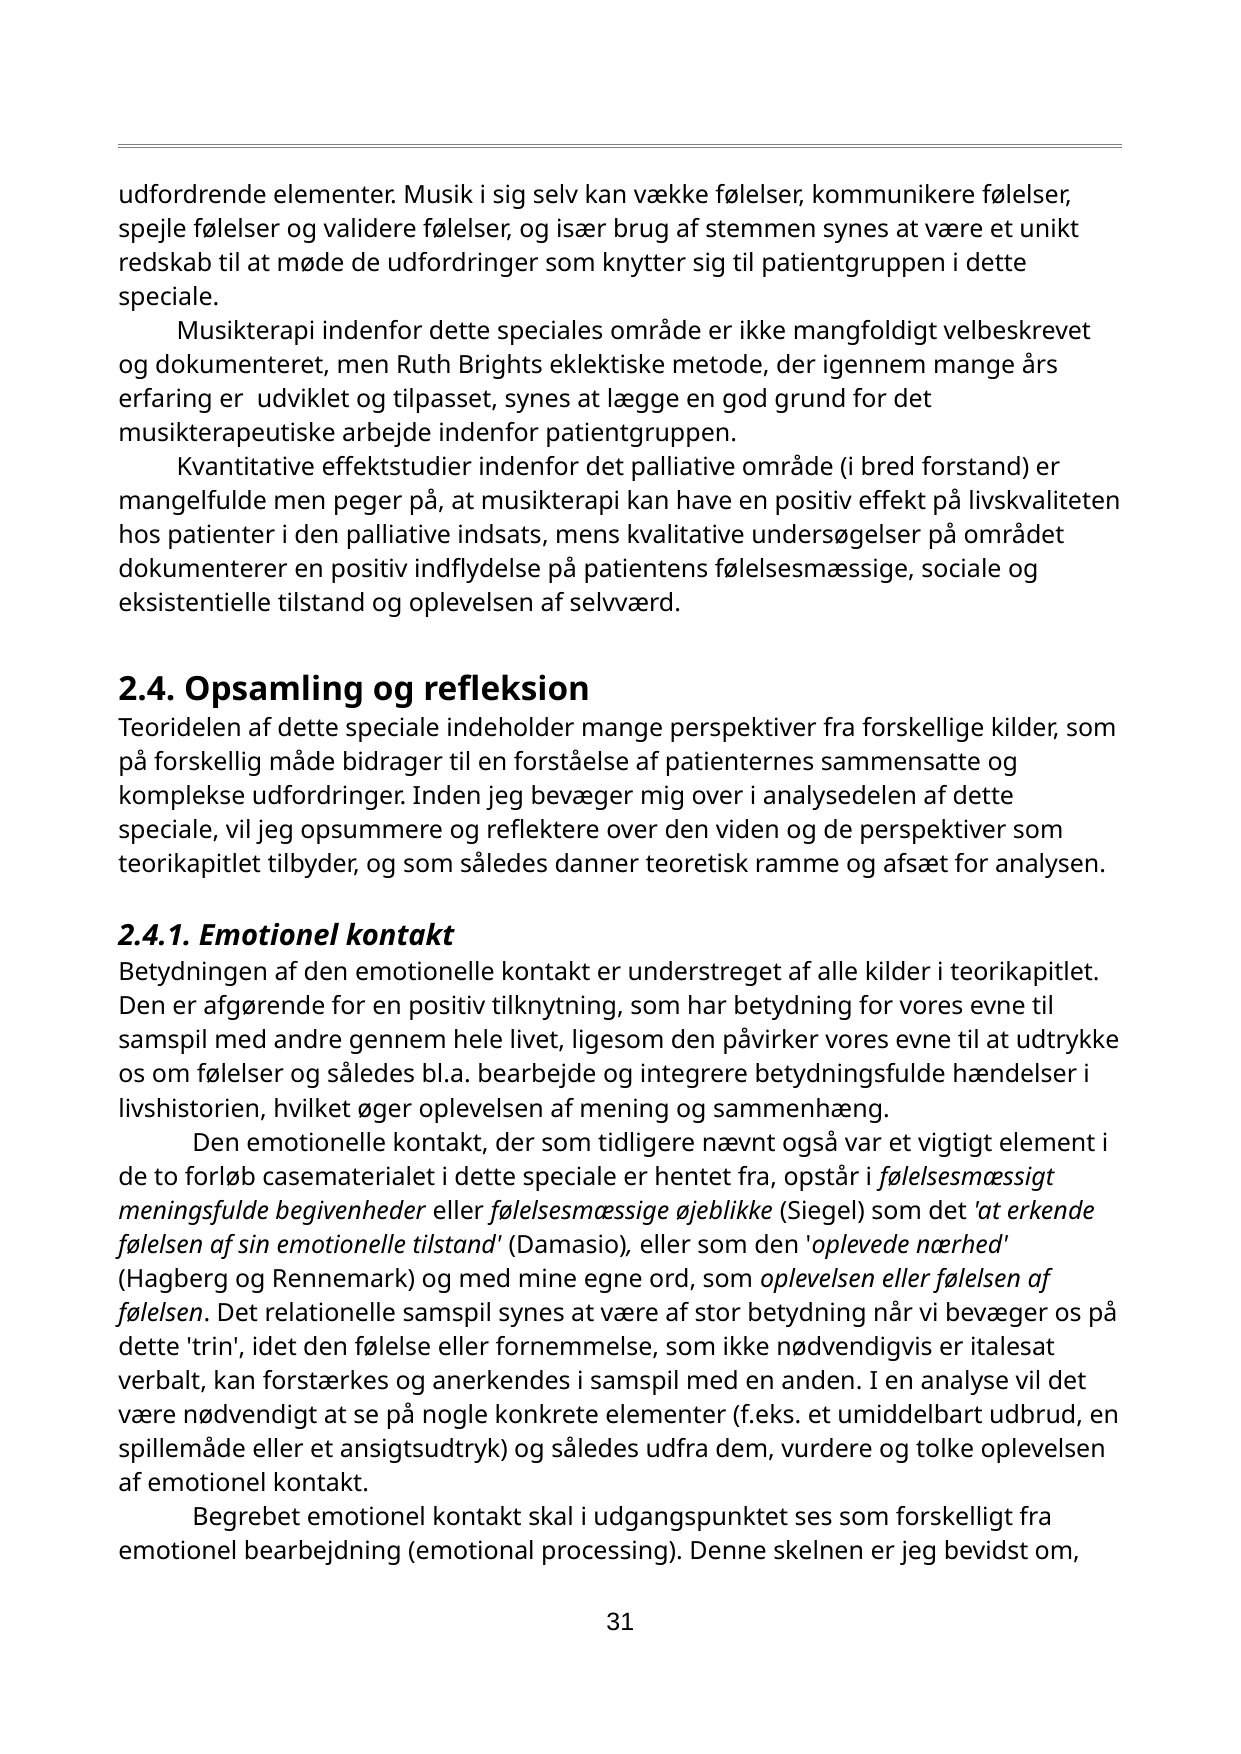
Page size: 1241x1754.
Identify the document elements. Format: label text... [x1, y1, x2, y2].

text Teoridelen af dette speciale indeholder mange perspektiver fra forskellige kilder, som på forskellig måde bidrager til en forståelse af patienternes sammensatte og komplekse udfordringer. Inden jeg bevæger mig over i analysedelen af dette speciale, vil jeg opsummere og reflektere over den viden og de perspektiver som teorikapitlet tilbyder, og som således danner teoretisk ramme og afsæt for analysen. [118, 710, 1122, 880]
text 2.4. Opsamling og refleksion [118, 664, 1122, 710]
text Den emotionelle kontakt, der som tidligere nævnt også var et vigtigt element i de to forløb casematerialet i dette speciale er hentet fra, opstår i følelsesmæssigt meningsfulde begivenheder eller følelsesmæssige øjeblikke (Siegel) som det 'at erkende følelsen af sin emotionelle tilstand' (Damasio), eller som den 'oplevede nærhed' (Hagberg og Rennemark) og med mine egne ord, som oplevelsen eller følelsen af følelsen. Det relationelle samspil synes at være af stor betydning når vi bevæger os på dette 'trin', idet den følelse eller fornemmelse, som ikke nødvendigvis er italesat verbalt, kan forstærkes og anerkendes i samspil med en anden. I en analyse vil det være nødvendigt at se på nogle konkrete elementer (f.eks. et umiddelbart udbrud, en spillemåde eller et ansigtsudtryk) og således udfra dem, vurdere og tolke oplevelsen af emotionel kontakt. [118, 1124, 1122, 1499]
text udfordrende elementer. Musik i sig selv kan vække følelser, kommunikere følelser, spejle følelser og validere følelser, og især brug af stemmen synes at være et unikt redskab til at møde de udfordringer som knytter sig til patientgruppen i dette speciale. [118, 176, 1122, 312]
text Begrebet emotionel kontakt skal i udgangspunktet ses som forskelligt fra emotionel bearbejdning (emotional processing). Denne skelnen er jeg bevidst om, [118, 1499, 1122, 1567]
text Kvantitative effektstudier indenfor det palliative område (i bred forstand) er mangelfulde men peger på, at musikterapi kan have en positiv effekt på livskvaliteten hos patienter i den palliative indsats, mens kvalitative undersøgelser på området dokumenterer en positiv indflydelse på patientens følelsesmæssige, sociale og eksistentielle tilstand og oplevelsen af selvværd. [118, 449, 1122, 619]
text Musikterapi indenfor dette speciales område er ikke mangfoldigt velbeskrevet og dokumenteret, men Ruth Brights eklektiske metode, der igennem mange års erfaring er udviklet og tilpasset, synes at lægge en god grund for det musikterapeutiske arbejde indenfor patientgruppen. [118, 312, 1122, 449]
text Betydningen af den emotionelle kontakt er understreget af alle kilder i teorikapitlet. Den er afgørende for en positiv tilknytning, som har betydning for vores evne til samspil med andre gennem hele livet, ligesom den påvirker vores evne til at udtrykke os om følelser og således bl.a. bearbejde og integrere betydningsfulde hændelser i livshistorien, hvilket øger oplevelsen af mening og sammenhæng. [118, 954, 1122, 1124]
text 2.4.1. Emotionel kontakt [118, 914, 1122, 954]
